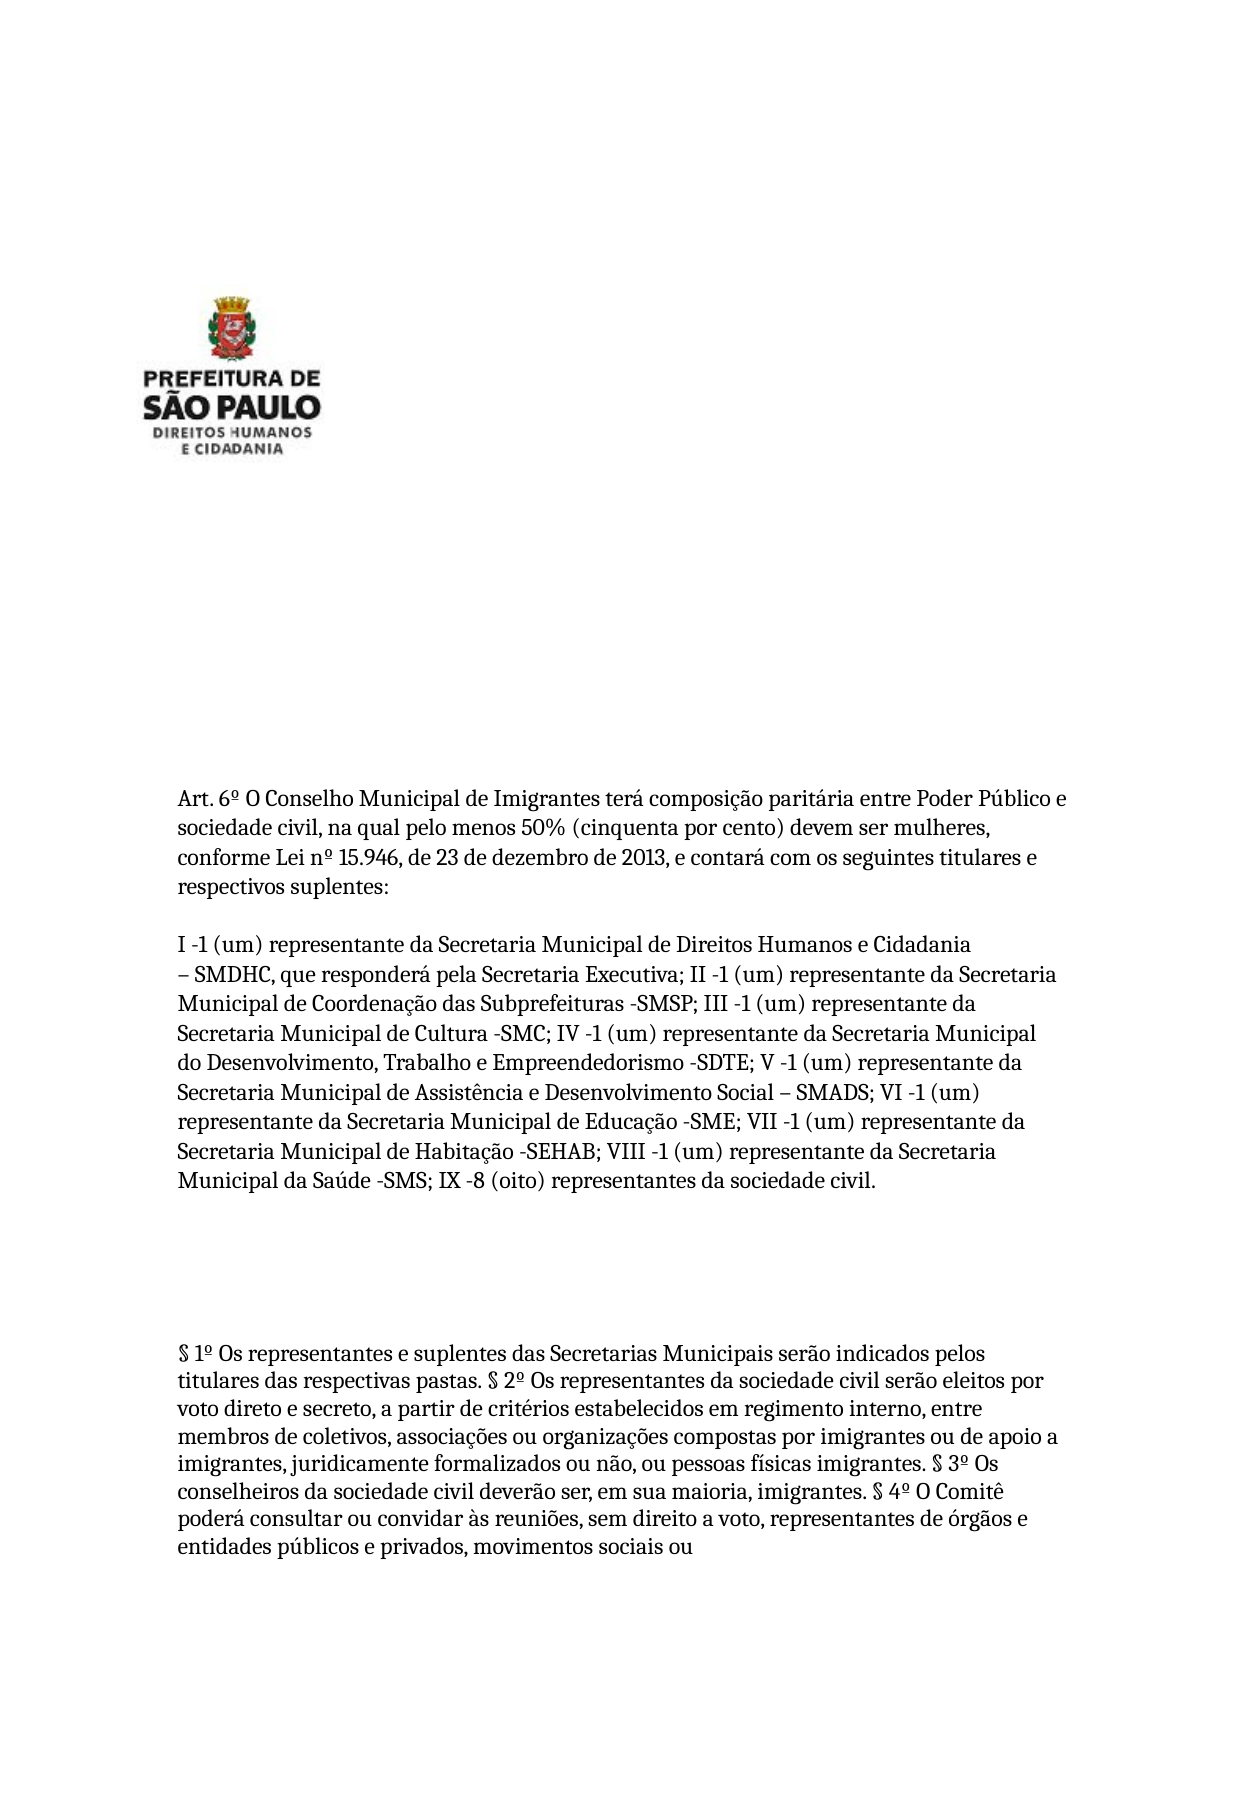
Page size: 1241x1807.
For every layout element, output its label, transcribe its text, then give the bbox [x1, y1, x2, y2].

text – SMDHC, que responderá pela Secretaria Executiva; II -1 (um) representante da Secretaria Municipal de Coordenação das Subprefeituras -SMSP; III -1 (um) representante da Secretaria Municipal de Cultura -SMC; IV -1 (um) representante da Secretaria Municipal do Desenvolvimento, Trabalho e Empreendedorismo -SDTE; V -1 (um) representante da Secretaria Municipal de Assistência e Desenvolvimento Social – SMADS; VI -1 (um) representante da Secretaria Municipal de Educação -SME; VII -1 (um) representante da Secretaria Municipal de Habitação -SEHAB; VIII -1 (um) representante da Secretaria Municipal da Saúde -SMS; IX -8 (oito) representantes da sociedade civil. [177, 959, 1063, 1194]
text I -1 (um) representante da Secretaria Municipal de Direitos Humanos e Cidadania [177, 929, 1147, 959]
text Art. 6º O Conselho Municipal de Imigrantes terá composição paritária entre Poder Público e sociedade civil, na qual pelo menos 50% (cinquenta por cento) devem ser mulheres, conforme Lei nº 15.946, de 23 de dezembro de 2013, e contará com os seguintes titulares e respectivos suplentes: [177, 783, 1069, 901]
text § 1º Os representantes e suplentes das Secretarias Municipais serão indicados pelos titulares das respectivas pastas. § 2º Os representantes da sociedade civil serão eleitos por voto direto e secreto, a partir de critérios estabelecidos em regimento interno, entre membros de coletivos, associações ou organizações compostas por imigrantes ou de apoio a imigrantes, juridicamente formalizados ou não, ou pessoas físicas imigrantes. § 3º Os conselheiros da sociedade civil deverão ser, em sua maioria, imigrantes. § 4º O Comitê poderá consultar ou convidar às reuniões, sem direito a voto, representantes de órgãos e entidades públicos e privados, movimentos sociais ou [177, 1340, 1068, 1561]
picture [124, 284, 339, 466]
